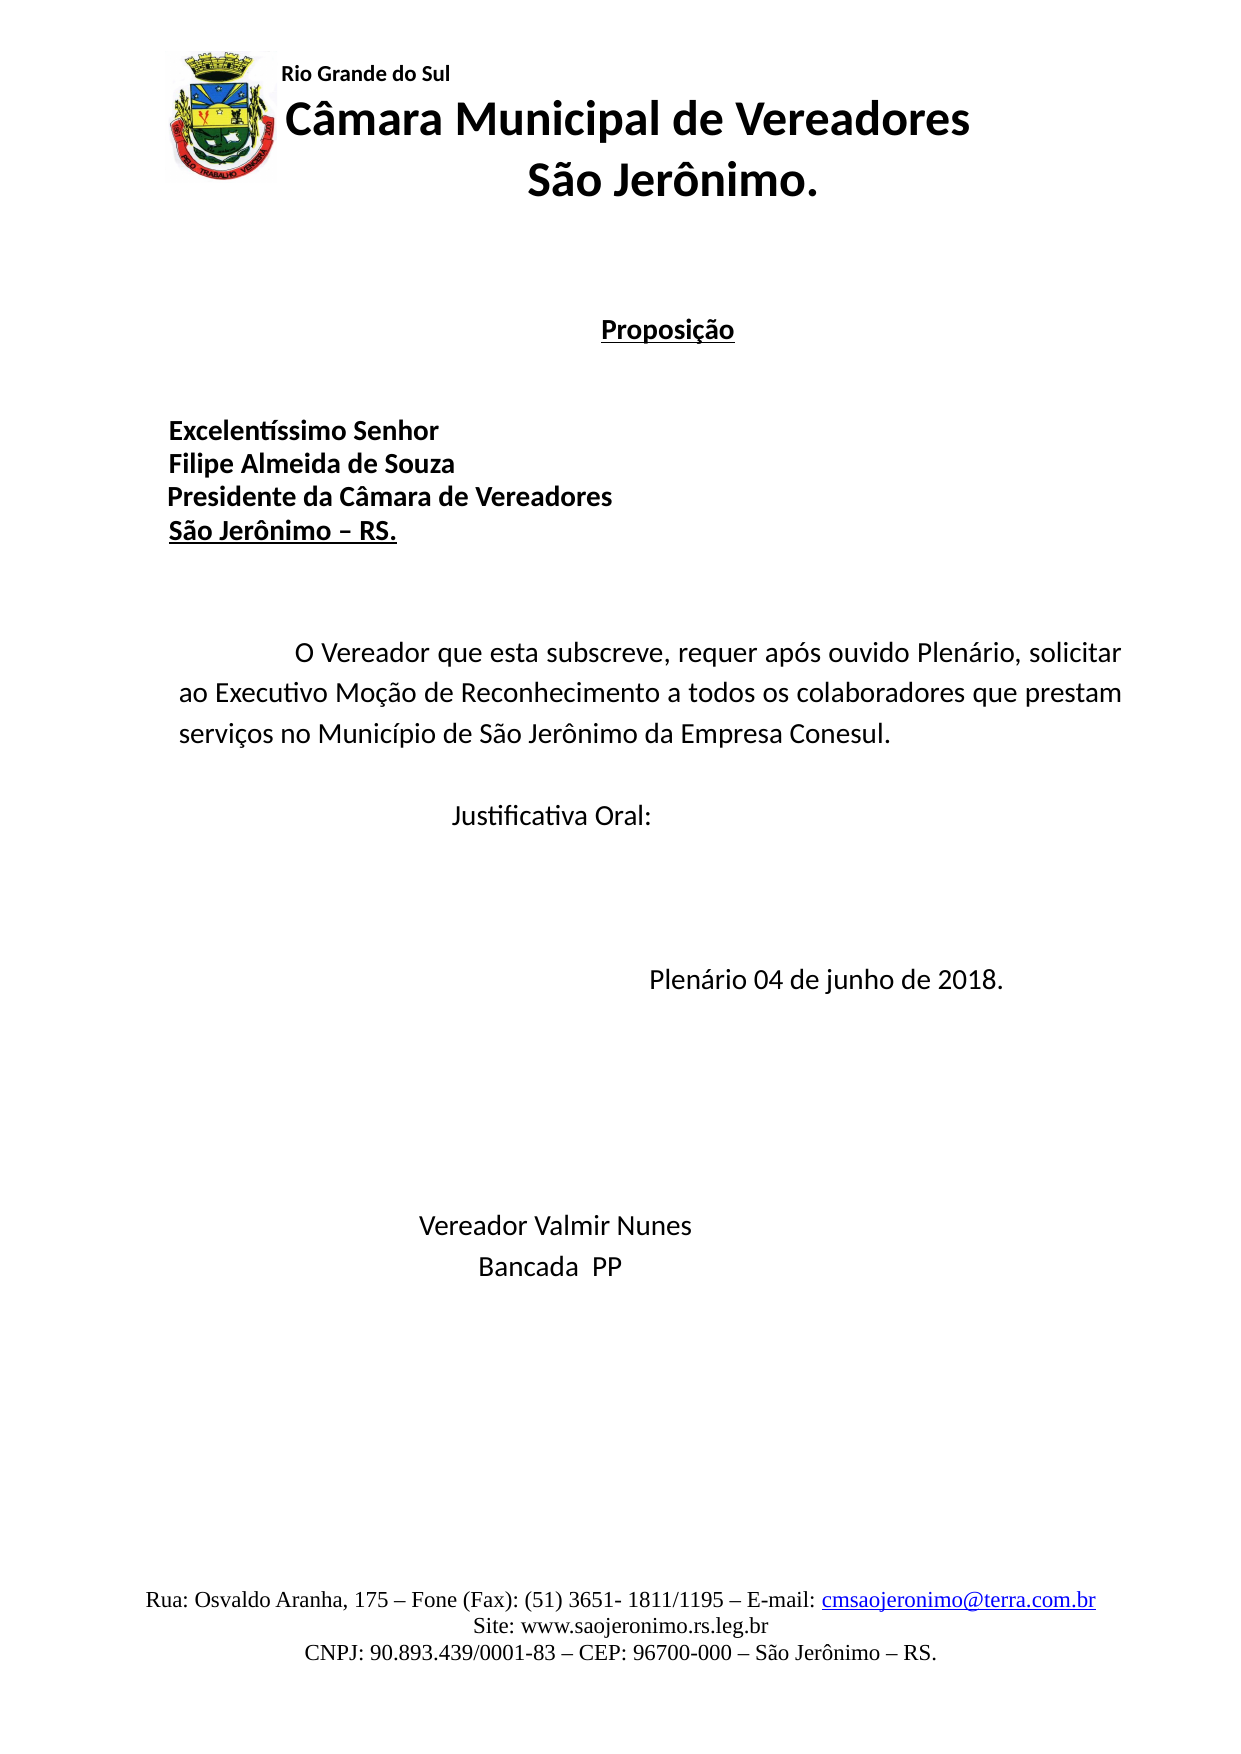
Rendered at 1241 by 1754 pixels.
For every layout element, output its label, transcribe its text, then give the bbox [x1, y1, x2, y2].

text Bancada PP [169, 1248, 1166, 1283]
text O Vereador que esta subscreve, requer após ouvido Plenário, solicitar ao Executivo Moção de Reconhecimento a todos os colaboradores que prestam serviços no Município de São Jerônimo da Empresa Conesul. [178, 634, 1123, 751]
text Plenário 04 de junho de 2018. [178, 961, 1123, 997]
text São Jerônimo – RS. [169, 513, 1110, 547]
subtitle Proposição [225, 311, 1110, 347]
text Vereador Valmir Nunes [178, 1207, 1123, 1242]
text Justificativa Oral: [178, 797, 1123, 833]
text Presidente da Câmara de Vereadores [75, 480, 1110, 513]
text Excelentíssimo Senhor [169, 413, 1110, 447]
text Filipe Almeida de Souza [169, 447, 1110, 480]
